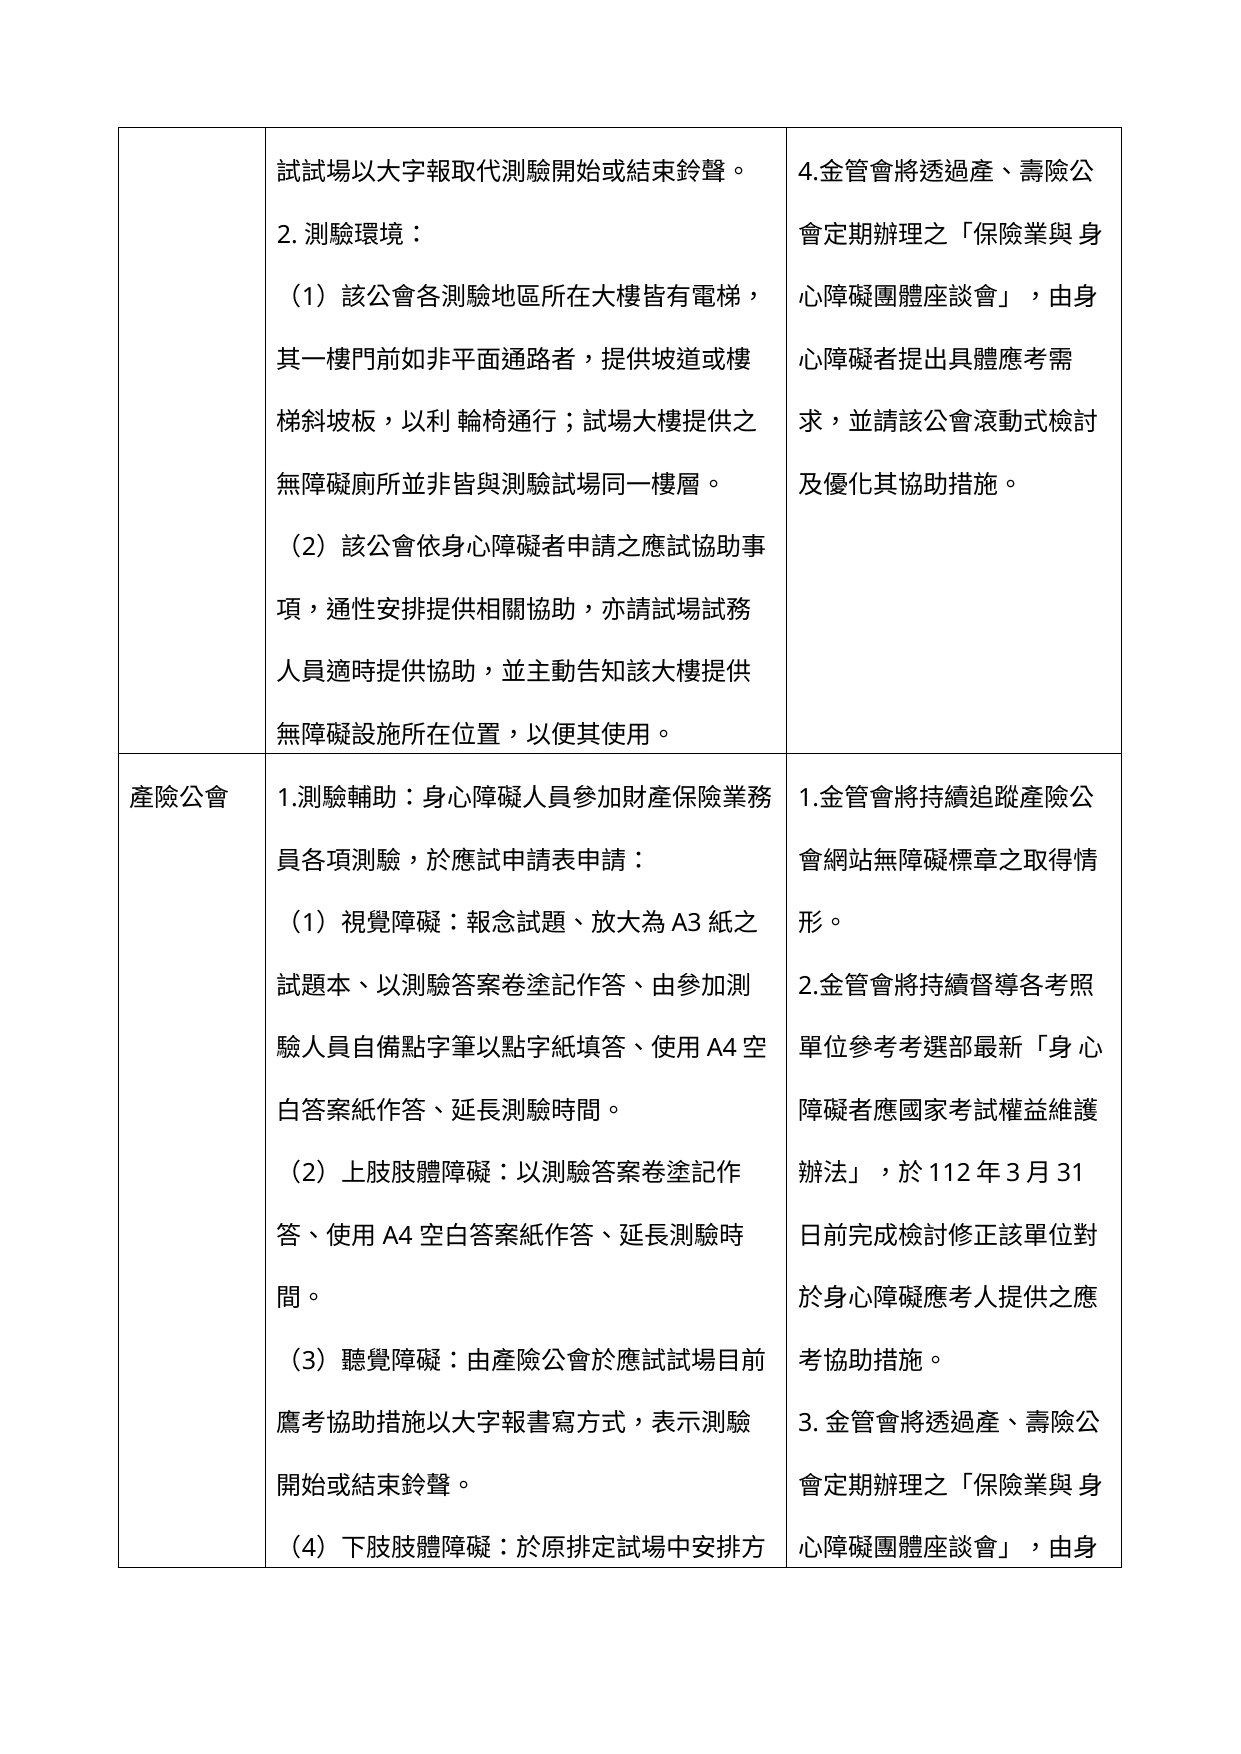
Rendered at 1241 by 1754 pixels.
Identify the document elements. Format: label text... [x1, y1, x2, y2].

table_cell 1.金管會將持續追蹤產險公會網站無障礙標章之取得情形。 2.金管會將持續督導各考照單位參考考選部最新「身 心障礙者應國家考試權益維護辦法」，於112年3 月31日前完成檢討修正該單位對於身心障礙應考人提供之應考協助措施。 3. 金管會將透過產、壽險公會定期辦理之「保險業與 身心障礙團體座談會」，由身 [787, 754, 1121, 1567]
table_cell 試試場以大字報取代測驗開始或結束鈴聲。 2. 測驗環境： （1）該公會各測驗地區所在大樓皆有電梯，其一樓門前如非平面通路者，提供坡道或樓梯斜坡板，以利 輪椅通行；試場大樓提供之無障礙廁所並非皆與測驗試場同一樓層。 （2）該公會依身心障礙者申請之應試協助事項，通性安排提供相關協助，亦請試場試務人員適時提供協助，並主動告知該大樓提供無障礙設施所在位置，以便其使用。 [266, 128, 786, 753]
table_cell 4.金管會將透過產、壽險公會定期辦理之「保險業與 身心障礙團體座談會」，由身心障礙者提出具體應考需求，並請該公會滾動式檢討及優化其協助措施。 [787, 128, 1121, 753]
table_cell [119, 128, 265, 753]
table_cell 1.測驗輔助：身心障礙人員參加財產保險業務員各項測驗，於應試申請表申請： （1）視覺障礙：報念試題、放大為 A3 紙之試題本、以測驗答案卷塗記作答、由參加測驗人員自備點字筆以點字紙填答、使用A4空白答案紙作答、延長測驗時間。 （2）上肢肢體障礙：以測驗答案卷塗記作答、使用 A4 空白答案紙作答、延長測驗時間。 （3）聽覺障礙：由產險公會於應試試場目前鷹考協助措施以大字報書寫方式，表示測驗開始或結束鈴聲。 （4）下肢肢體障礙：於原排定試場中安排方 [266, 754, 786, 1567]
table_cell 產險公會 [119, 754, 265, 1567]
